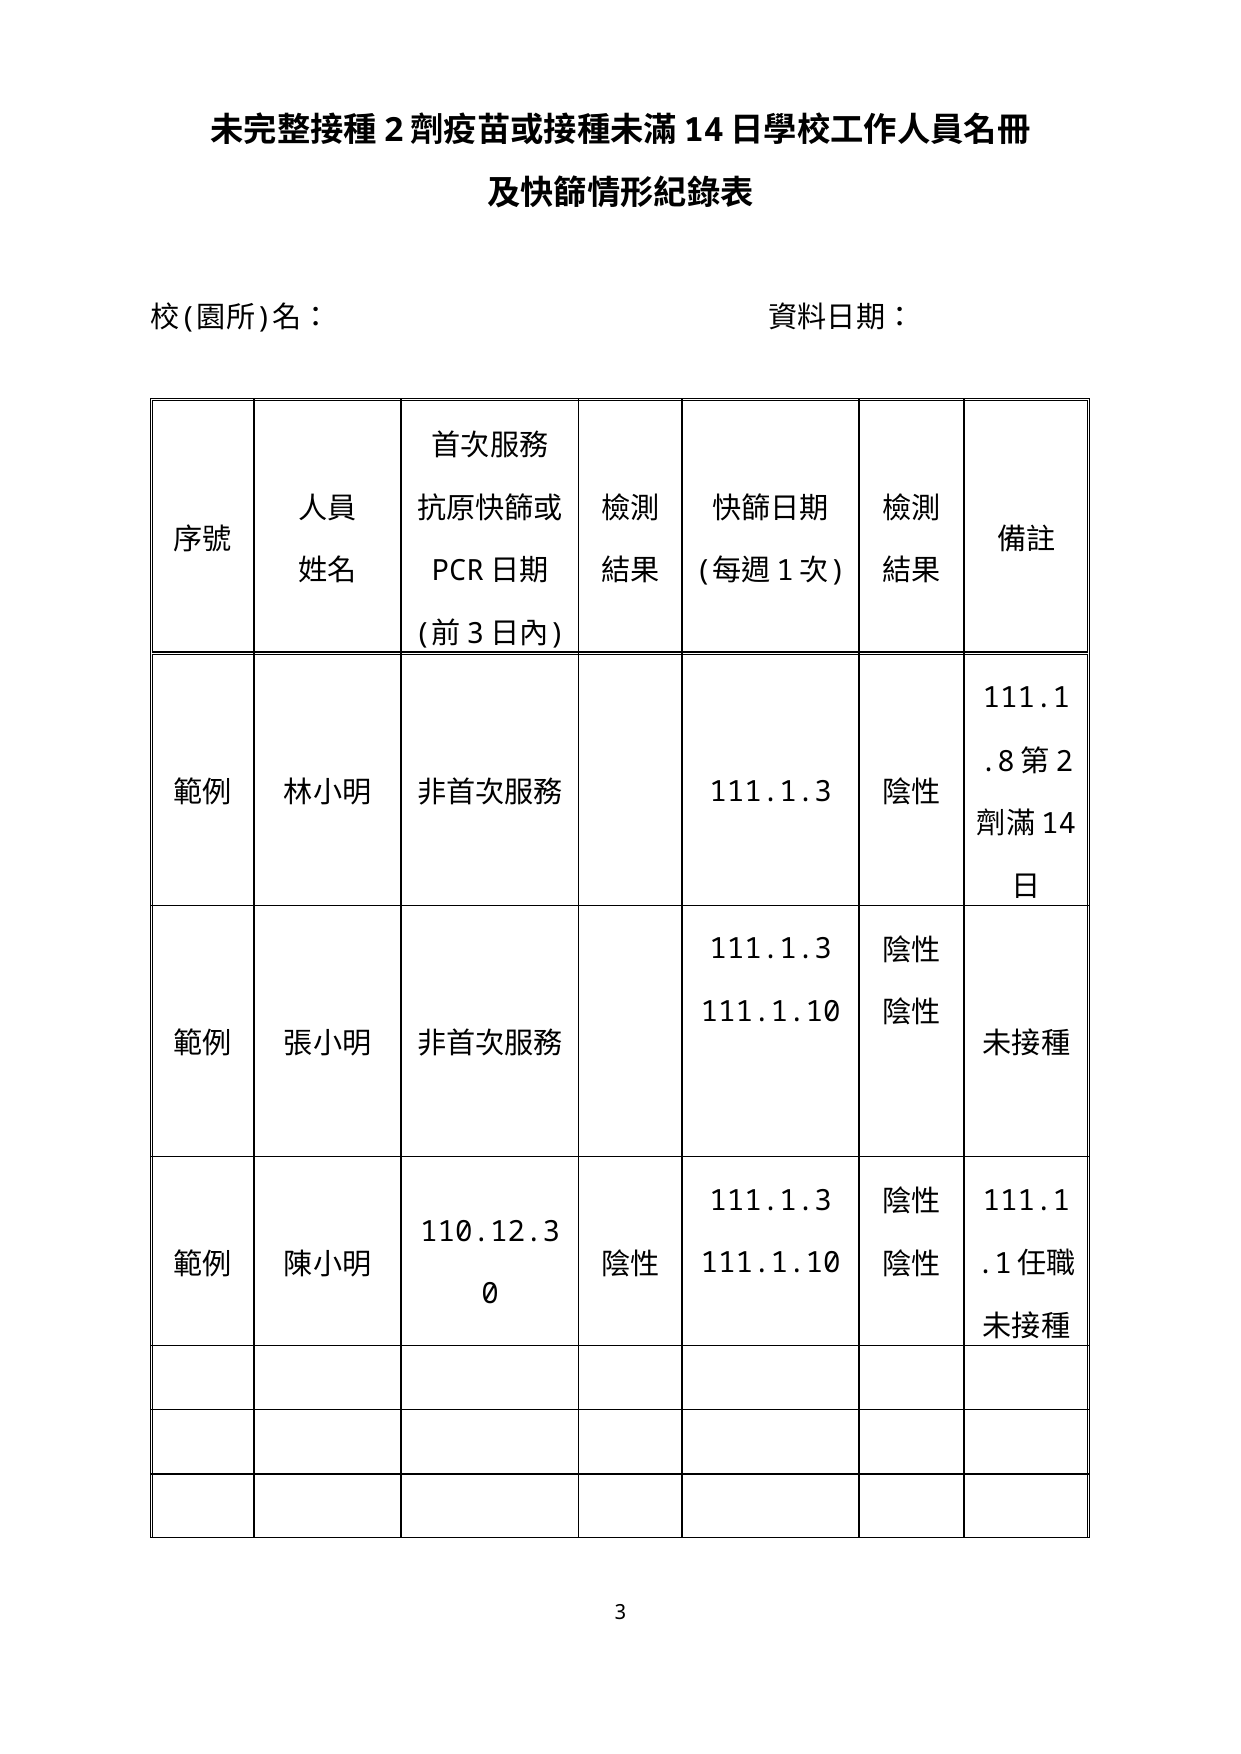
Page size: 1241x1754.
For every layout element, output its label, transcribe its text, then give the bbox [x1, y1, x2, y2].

table_cell 陰性 [860, 655, 963, 904]
table_cell [579, 1346, 681, 1409]
table_cell [402, 1475, 578, 1537]
table_cell 範例 [153, 1157, 253, 1345]
table_cell [402, 1410, 578, 1473]
table_cell [255, 1475, 400, 1537]
table_cell [683, 1475, 858, 1537]
table_cell [579, 1410, 681, 1473]
table_header 首次服務 抗原快篩或PCR日期 (前3日內) [402, 401, 578, 651]
table_cell 陰性 [579, 1157, 681, 1345]
table_header 檢測 結果 [579, 401, 681, 651]
table_cell 林小明 [255, 655, 400, 904]
text 校(園所)名： 資料日期： [150, 273, 1090, 336]
table_cell 陰性 陰性 [860, 1157, 963, 1345]
table_cell [402, 1346, 578, 1409]
table_cell 111.1.8第2劑滿14日 [965, 655, 1087, 904]
table_cell 陳小明 [255, 1157, 400, 1345]
table_cell [683, 1346, 858, 1409]
table_cell [153, 1475, 253, 1537]
table_cell [683, 1410, 858, 1473]
table_cell 111.1.3 111.1.10 [683, 906, 858, 1156]
table_cell 範例 [153, 906, 253, 1156]
table_header 快篩日期 (每週1次) [683, 401, 858, 651]
text 及快篩情形紀錄表 [150, 148, 1090, 211]
table_cell [153, 1410, 253, 1473]
text 未完整接種2劑疫苗或接種未滿14日學校工作人員名冊 [150, 86, 1090, 148]
table_cell [860, 1475, 963, 1537]
table_cell 非首次服務 [402, 906, 578, 1156]
table_cell [153, 1346, 253, 1409]
table_cell [965, 1410, 1087, 1473]
table_header 序號 [153, 401, 253, 651]
table_cell 張小明 [255, 906, 400, 1156]
table_cell 111.1.3 111.1.10 [683, 1157, 858, 1345]
table_cell 111.1.3 [683, 655, 858, 904]
table_header 備註 [965, 401, 1087, 651]
table_header 檢測 結果 [860, 401, 963, 651]
table_cell [965, 1346, 1087, 1409]
table_cell 範例 [153, 655, 253, 904]
table_cell 非首次服務 [402, 655, 578, 904]
table_cell [860, 1410, 963, 1473]
table_cell [579, 906, 681, 1156]
table_cell [579, 1475, 681, 1537]
table_cell [860, 1346, 963, 1409]
table_cell 110.12.30 [402, 1157, 578, 1345]
table_cell 111.1.1任職 未接種 [965, 1157, 1087, 1345]
table_cell [579, 655, 681, 904]
table_cell 陰性 陰性 [860, 906, 963, 1156]
table_cell [255, 1410, 400, 1473]
table_cell 未接種 [965, 906, 1087, 1156]
table_header 人員 姓名 [255, 401, 400, 651]
table_cell [255, 1346, 400, 1409]
table_cell [965, 1475, 1087, 1537]
